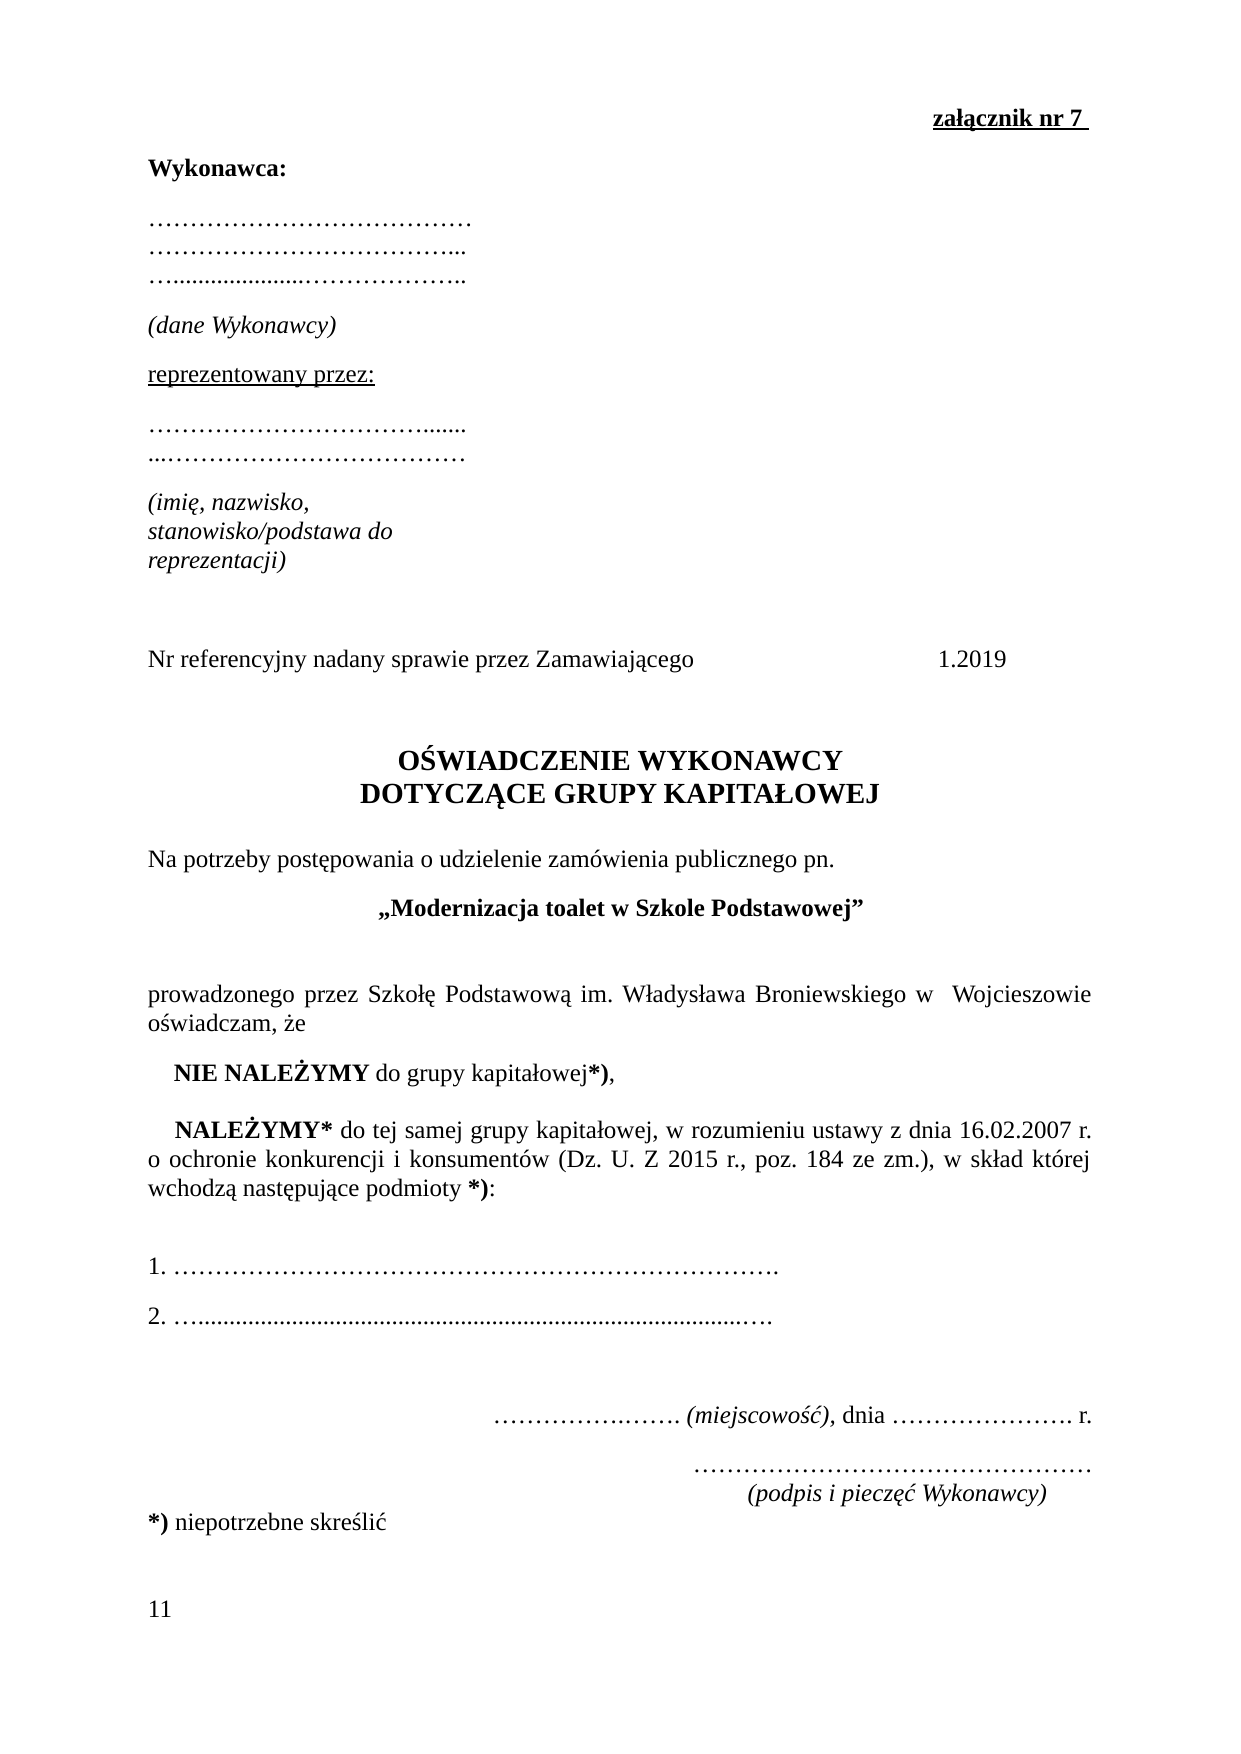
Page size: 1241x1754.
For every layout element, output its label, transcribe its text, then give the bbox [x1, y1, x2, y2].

text Nr referencyjny nadany sprawie przez Zamawiającego 1.2019 [148, 644, 1092, 673]
text OŚWIADCZENIE WYKONAWCY [148, 743, 1092, 777]
text (dane Wykonawcy) [148, 310, 472, 338]
text prowadzonego przez Szkołę Podstawową im. Władysława Broniewskiego w Wojcieszowie oświadczam, że [148, 979, 1092, 1037]
text …………….……. (miejscowość), dnia …………………. r. [148, 1400, 1092, 1429]
text Wykonawca: [148, 153, 1092, 182]
text załącznik nr 7 [148, 103, 1088, 132]
text (podpis i pieczęć Wykonawcy) [148, 1478, 1092, 1507]
text 1. ………………………………………………………………. [148, 1251, 1092, 1280]
text reprezentowany przez: [148, 359, 1092, 388]
text ……………………………..........……………………………… [148, 409, 472, 466]
text DOTYCZĄCE GRUPY KAPITAŁOWEJ [148, 777, 1092, 810]
text „Modernizacja toalet w Szkole Podstawowej” [148, 893, 1088, 922]
text …………………………………………………………………...….....................……………….. [148, 203, 496, 289]
text *) niepotrzebne skreślić [148, 1507, 1092, 1536]
text (imię, nazwisko, stanowisko/podstawa do reprezentacji) [148, 487, 472, 573]
text  NALEŻYMY* do tej samej grupy kapitałowej, w rozumieniu ustawy z dnia 16.02.2007 r. o ochronie konkurencji i konsumentów (Dz. U. Z 2015 r., poz. 184 ze zm.), w skład której wchodzą następujące podmioty *): [148, 1115, 1092, 1202]
text Na potrzeby postępowania o udzielenie zamówienia publicznego pn. [148, 844, 1088, 872]
text ………………………………………… [148, 1449, 1092, 1478]
text 2. ….......................................................................................…. [148, 1301, 1092, 1329]
text  NIE NALEŻYMY do grupy kapitałowej*), [148, 1058, 1092, 1087]
